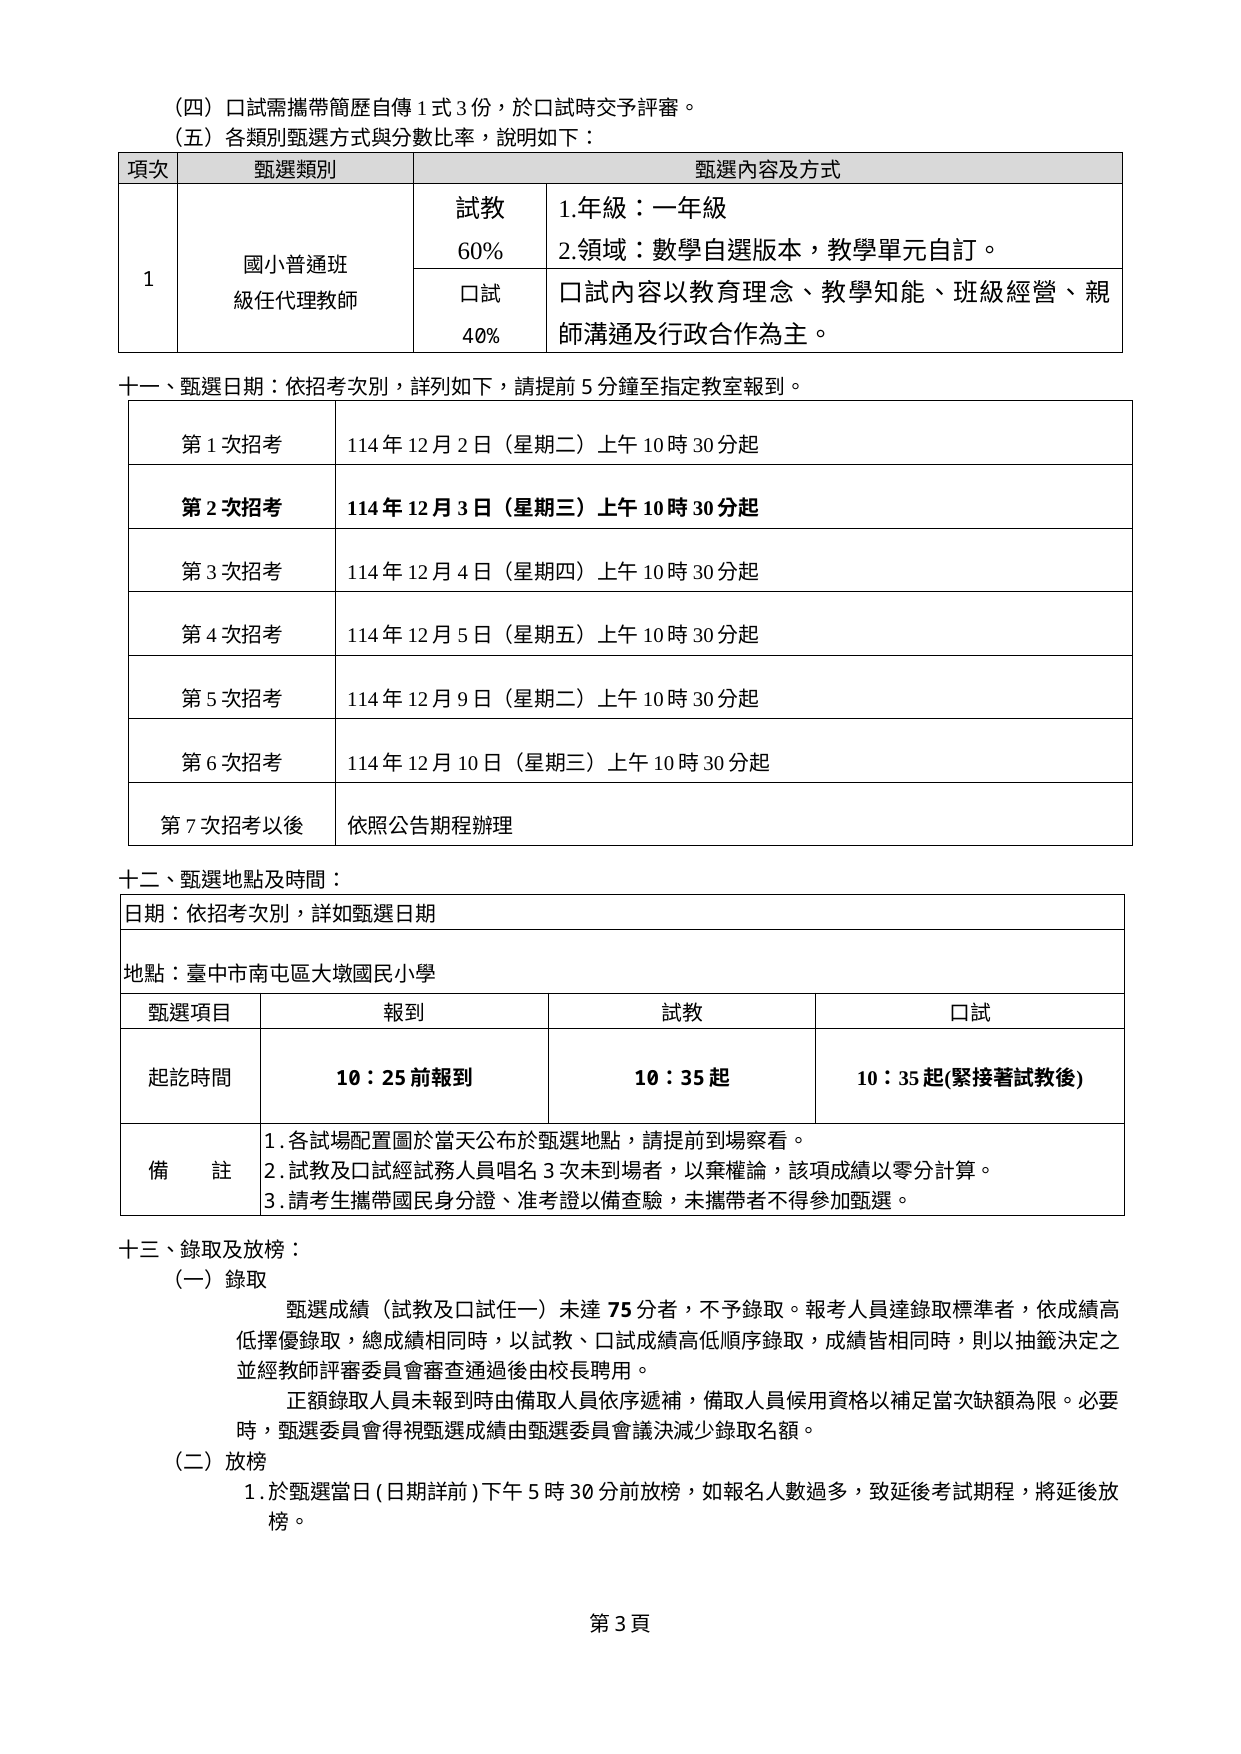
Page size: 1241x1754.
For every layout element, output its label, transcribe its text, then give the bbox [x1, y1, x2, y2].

table_header 114年12月2日（星期二）上午10時30分起 [336, 401, 1132, 464]
table_header 第1次招考 [129, 401, 335, 464]
text 十三、錄取及放榜： [118, 1233, 1122, 1263]
table_cell 1.各試場配置圖於當天公布於甄選地點，請提前到場察看。 2.試教及口試經試務人員唱名3次未到場者，以棄權論，該項成績以零分計算。 3.請考生攜帶國民身分證、准考證以備查驗，未攜帶者不得參加甄選。 [261, 1124, 1124, 1215]
text 十二、甄選地點及時間： [118, 863, 1122, 894]
table_cell 依照公告期程辦理 [336, 783, 1132, 845]
table_cell 備 註 [121, 1124, 260, 1215]
table_cell 口試 40% [414, 269, 546, 352]
table_header 甄選內容及方式 [414, 153, 1122, 183]
table_cell 114年12月5日（星期五）上午10時30分起 [336, 592, 1132, 654]
table_cell 1.年級：一年級 2.領域：數學自選版本，教學單元自訂。 [547, 184, 1122, 267]
table_header 甄選類別 [178, 153, 413, 183]
table_cell 起訖時間 [121, 1029, 260, 1123]
table_cell 114年12月3日（星期三）上午10時30分起 [336, 465, 1132, 527]
text 1.於甄選當日(日期詳前)下午5時30分前放榜，如報名人數過多，致延後考試期程，將延後放榜。 [243, 1475, 1122, 1536]
table_cell 口試 [816, 994, 1124, 1028]
table_cell 10：25前報到 [261, 1029, 548, 1123]
table_cell 1 [119, 184, 177, 352]
table_cell 第7次招考以後 [129, 783, 335, 845]
table_cell 甄選項目 [121, 994, 260, 1028]
text 正額錄取人員未報到時由備取人員依序遞補，備取人員候用資格以補足當次缺額為限。必要時，甄選委員會得視甄選成績由甄選委員會議決減少錄取名額。 [236, 1384, 1122, 1445]
table_header 項次 [119, 153, 177, 183]
table_cell 第6次招考 [129, 719, 335, 782]
table_cell 10：35起 [549, 1029, 815, 1123]
table_cell 試教 [549, 994, 815, 1028]
table_cell 10：35起(緊接著試教後) [816, 1029, 1124, 1123]
table_cell 國小普通班 級任代理教師 [178, 184, 413, 352]
text （二）放榜 [162, 1445, 1122, 1475]
text 十一、甄選日期：依招考次別，詳列如下，請提前5分鐘至指定教室報到。 [118, 370, 1122, 400]
table_cell 報到 [261, 994, 548, 1028]
table_header 日期：依招考次別，詳如甄選日期 [121, 895, 1124, 929]
table_cell 第5次招考 [129, 656, 335, 718]
table_cell 第2次招考 [129, 465, 335, 527]
table_cell 地點：臺中市南屯區大墩國民小學 [121, 930, 1124, 993]
table_cell 第4次招考 [129, 592, 335, 654]
table_cell 口試內容以教育理念、教學知能、班級經營、親 師溝通及行政合作為主。 [547, 269, 1122, 352]
table_cell 114年12月10日（星期三）上午10時30分起 [336, 719, 1132, 782]
table_cell 試教 60% [414, 184, 546, 267]
table_cell 第3次招考 [129, 529, 335, 591]
table_cell 114年12月4日（星期四）上午10時30分起 [336, 529, 1132, 591]
text 甄選成績（試教及口試任一）未達75分者，不予錄取。報考人員達錄取標準者，依成績高低擇優錄取，總成績相同時，以試教、口試成績高低順序錄取，成績皆相同時，則以抽籤決定之，並經教師評審委員會審查通過後由校長聘用。 [236, 1294, 1122, 1384]
table_cell 114年12月9日（星期二）上午10時30分起 [336, 656, 1132, 718]
text （一）錄取 [162, 1263, 1122, 1294]
text （五）各類別甄選方式與分數比率，說明如下： [162, 122, 1122, 152]
text （四）口試需攜帶簡歷自傳1式3份，於口試時交予評審。 [162, 91, 1122, 122]
